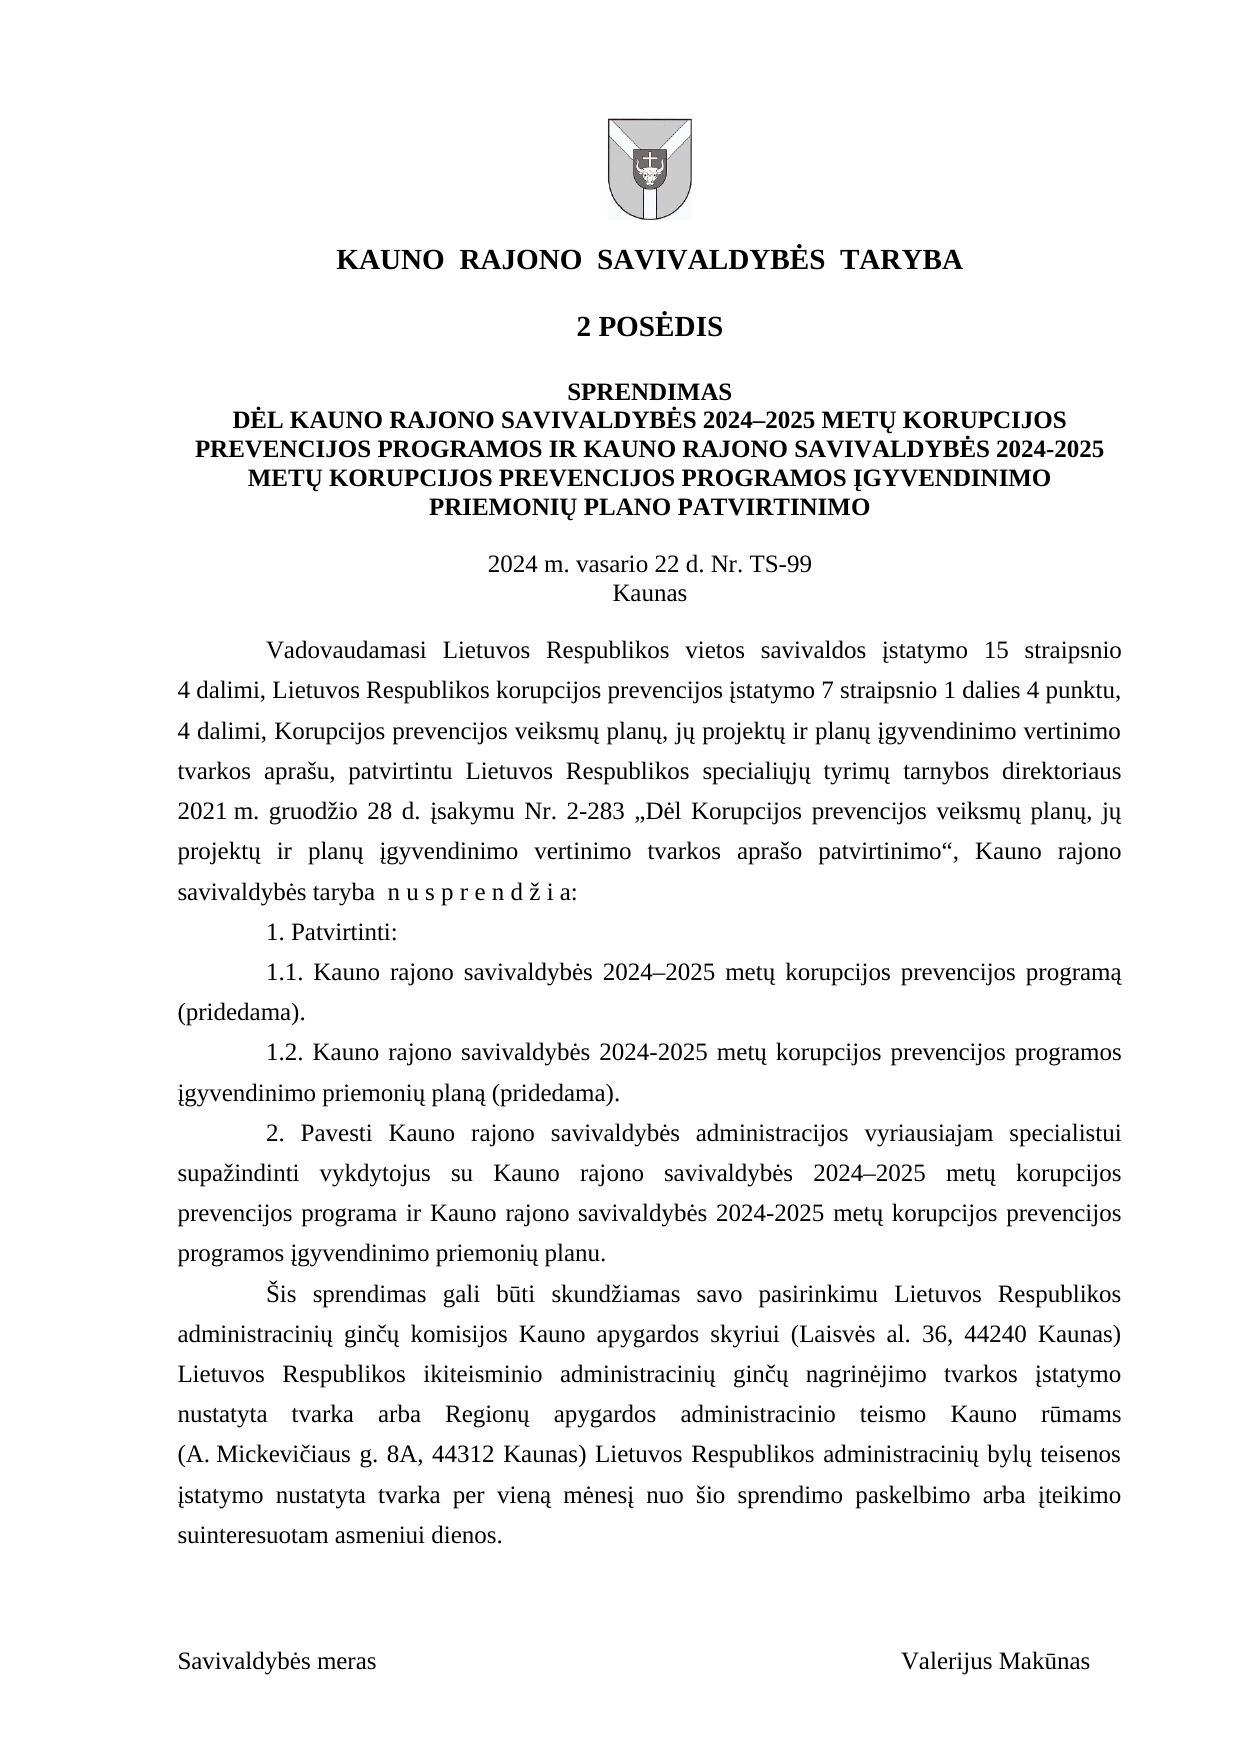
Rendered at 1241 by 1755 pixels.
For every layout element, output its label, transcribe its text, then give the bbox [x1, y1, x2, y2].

text Šis sprendimas gali būti skundžiamas savo pasirinkimu Lietuvos Respublikos administracinių ginčų komisijos Kauno apygardos skyriui (Laisvės al. 36, 44240 Kaunas) Lietuvos Respublikos ikiteisminio administracinių ginčų nagrinėjimo tvarkos įstatymo nustatyta tvarka arba Regionų apygardos administracinio teismo Kauno rūmams (A. Mickevičiaus g. 8A, 44312 Kaunas) Lietuvos Respublikos administracinių bylų teisenos įstatymo nustatyta tvarka per vieną mėnesį nuo šio sprendimo paskelbimo arba įteikimo suinteresuotam asmeniui dienos. [177, 1279, 1122, 1549]
text DĖL KAUNO RAJONO SAVIVALDYBĖS 2024–2025 METŲ KORUPCIJOS PREVENCIJOS PROGRAMOS IR KAUNO RAJONO SAVIVALDYBĖS 2024-2025 METŲ KORUPCIJOS PREVENCIJOS PROGRAMOS ĮGYVENDINIMO PRIEMONIŲ PLANO PATVIRTINIMO [177, 405, 1122, 520]
text 2024 m. vasario 22 d. Nr. TS-99 [177, 549, 1122, 578]
text 2. Pavesti Kauno rajono savivaldybės administracijos vyriausiajam specialistui supažindinti vykdytojus su Kauno rajono savivaldybės 2024–2025 metų korupcijos prevencijos programa ir Kauno rajono savivaldybės 2024-2025 metų korupcijos prevencijos programos įgyvendinimo priemonių planu. [177, 1118, 1122, 1267]
text SPRENDIMAS [177, 377, 1122, 405]
text 1. Patvirtinti: [177, 917, 1122, 946]
text 1.1. Kauno rajono savivaldybės 2024–2025 metų korupcijos prevencijos programą (pridedama). [177, 957, 1122, 1026]
text Kaunas [177, 578, 1122, 607]
text 2 POSĖDIS [177, 309, 1122, 343]
text Savivaldybės meras Valerijus Makūnas [177, 1646, 1122, 1675]
text Vadovaudamasi Lietuvos Respublikos vietos savivaldos įstatymo 15 straipsnio 4 dalimi, Lietuvos Respublikos korupcijos prevencijos įstatymo 7 straipsnio 1 dalies 4 punktu, 4 dalimi, Korupcijos prevencijos veiksmų planų, jų projektų ir planų įgyvendinimo vertinimo tvarkos aprašu, patvirtintu Lietuvos Respublikos specialiųjų tyrimų tarnybos direktoriaus 2021 m. gruodžio 28 d. įsakymu Nr. 2-283 „Dėl Korupcijos prevencijos veiksmų planų, jų projektų ir planų įgyvendinimo vertinimo tvarkos aprašo patvirtinimo“, Kauno rajono savivaldybės taryba n u s p r e n d ž i a: [177, 635, 1122, 905]
text KAUNO RAJONO SAVIVALDYBĖS TARYBA [177, 242, 1122, 276]
text 1.2. Kauno rajono savivaldybės 2024-2025 metų korupcijos prevencijos programos įgyvendinimo priemonių planą (pridedama). [177, 1037, 1122, 1106]
